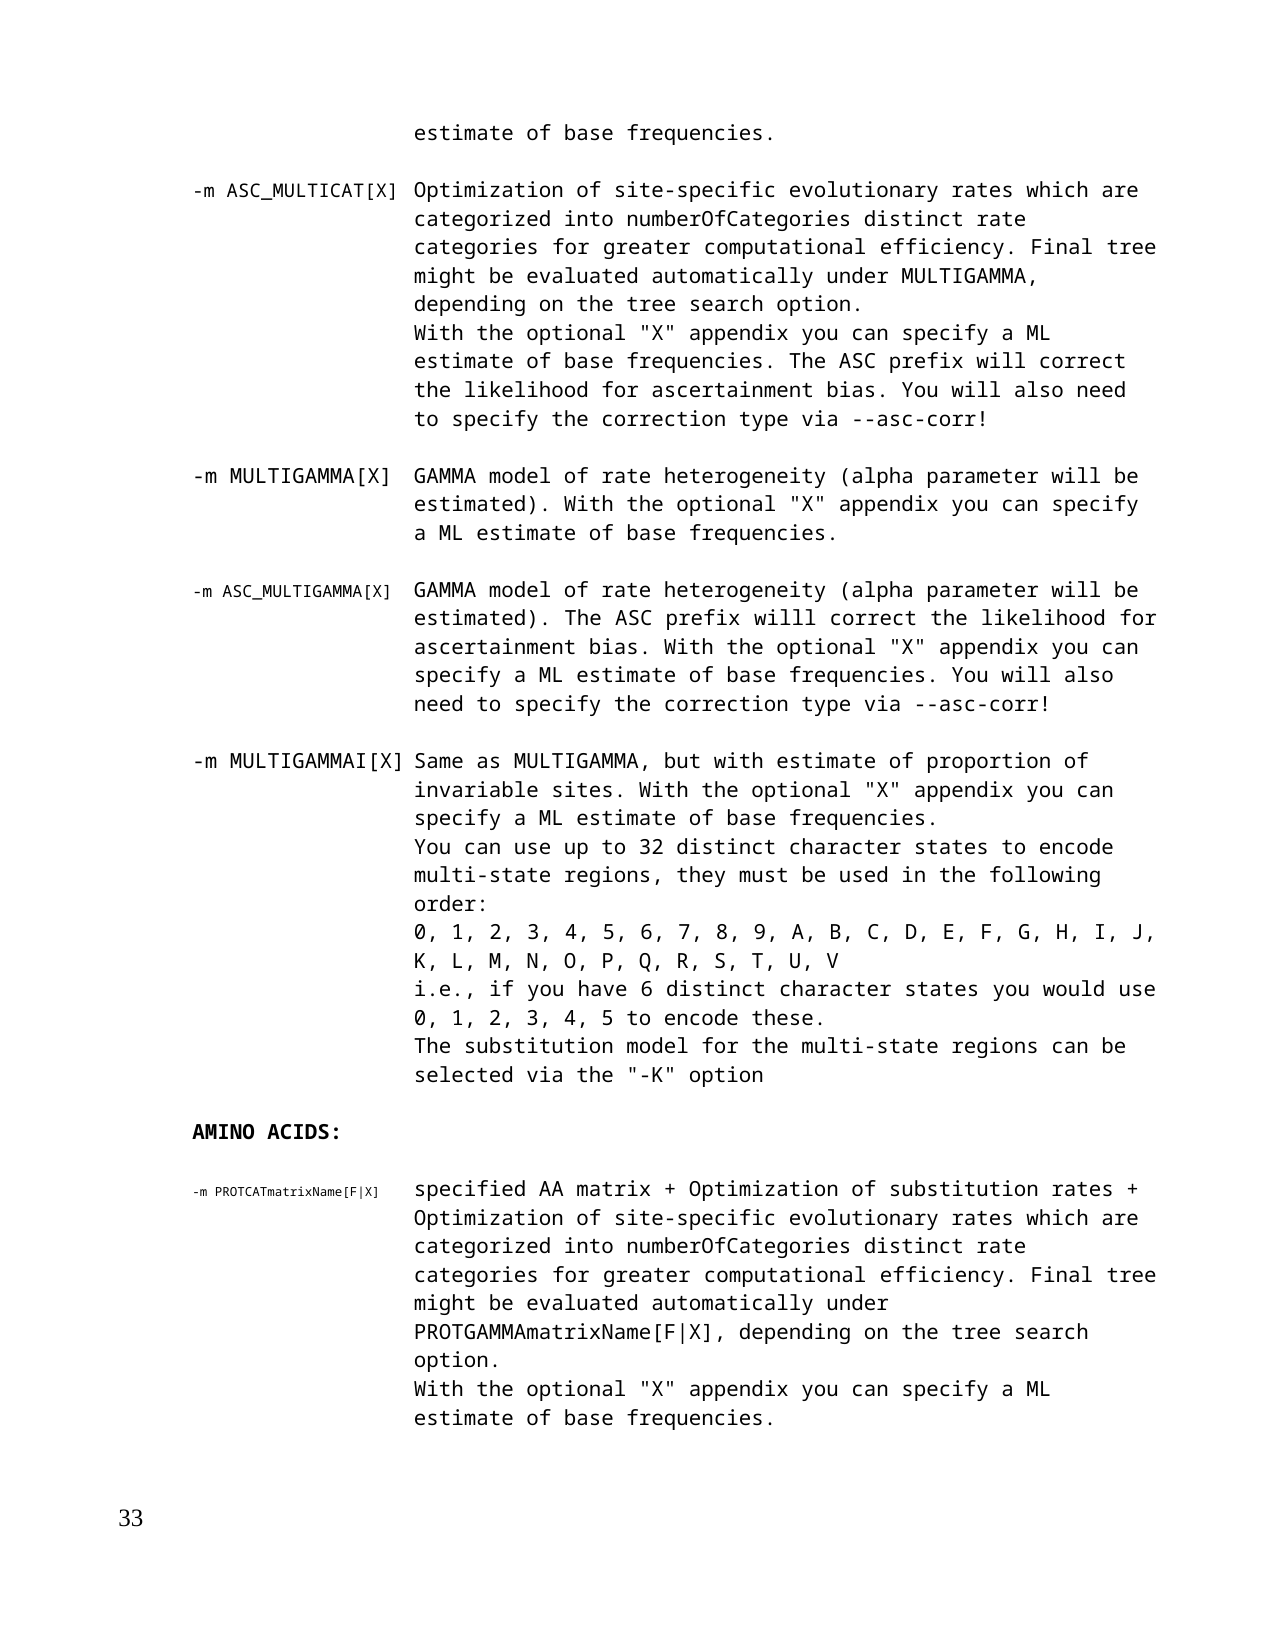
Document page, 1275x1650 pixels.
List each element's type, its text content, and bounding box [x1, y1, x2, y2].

text The substitution model for the multi-state regions can be selected via the "-K" option [118, 1031, 1157, 1088]
text -m MULTIGAMMAI[X] Same as MULTIGAMMA, but with estimate of proportion of invariable sites. With the optional "X" appendix you can specify a ML estimate of base frequencies. [118, 746, 1157, 832]
text 0, 1, 2, 3, 4, 5, 6, 7, 8, 9, A, B, C, D, E, F, G, H, I, J, K, L, M, N, O, P, Q, R, S, T, U, V [118, 917, 1157, 974]
text -m PROTCATmatrixName[F|X] specified AA matrix + Optimization of substitution rates + Optimization of site-specific evolutionary rates which are categorized into numberOfCategories distinct rate categories for greater computational efficiency. Final tree might be evaluated automatically under PROTGAMMAmatrixName[F|X], depending on the tree search option. [118, 1174, 1157, 1374]
text -m ASC_MULTICAT[X] Optimization of site-specific evolutionary rates which are categorized into numberOfCategories distinct rate categories for greater computational efficiency. Final tree might be evaluated automatically under MULTIGAMMA, depending on the tree search option. [118, 175, 1157, 318]
text -m ASC_MULTIGAMMA[X] GAMMA model of rate heterogeneity (alpha parameter will be estimated). The ASC prefix willl correct the likelihood for ascertainment bias. With the optional "X" appendix you can specify a ML estimate of base frequencies. You will also need to specify the correction type via --asc-corr! [118, 575, 1157, 717]
text estimate of base frequencies. [118, 118, 1157, 147]
text -m MULTIGAMMA[X] GAMMA model of rate heterogeneity (alpha parameter will be estimated). With the optional "X" appendix you can specify a ML estimate of base frequencies. [118, 461, 1157, 546]
text i.e., if you have 6 distinct character states you would use 0, 1, 2, 3, 4, 5 to encode these. [118, 974, 1157, 1031]
text AMINO ACIDS: [118, 1117, 1157, 1146]
text You can use up to 32 distinct character states to encode multi-state regions, they must be used in the following order: [118, 832, 1157, 917]
text With the optional "X" appendix you can specify a ML estimate of base frequencies. The ASC prefix will correct the likelihood for ascertainment bias. You will also need to specify the correction type via --asc-corr! [118, 318, 1157, 432]
text With the optional "X" appendix you can specify a ML estimate of base frequencies. [118, 1374, 1157, 1431]
